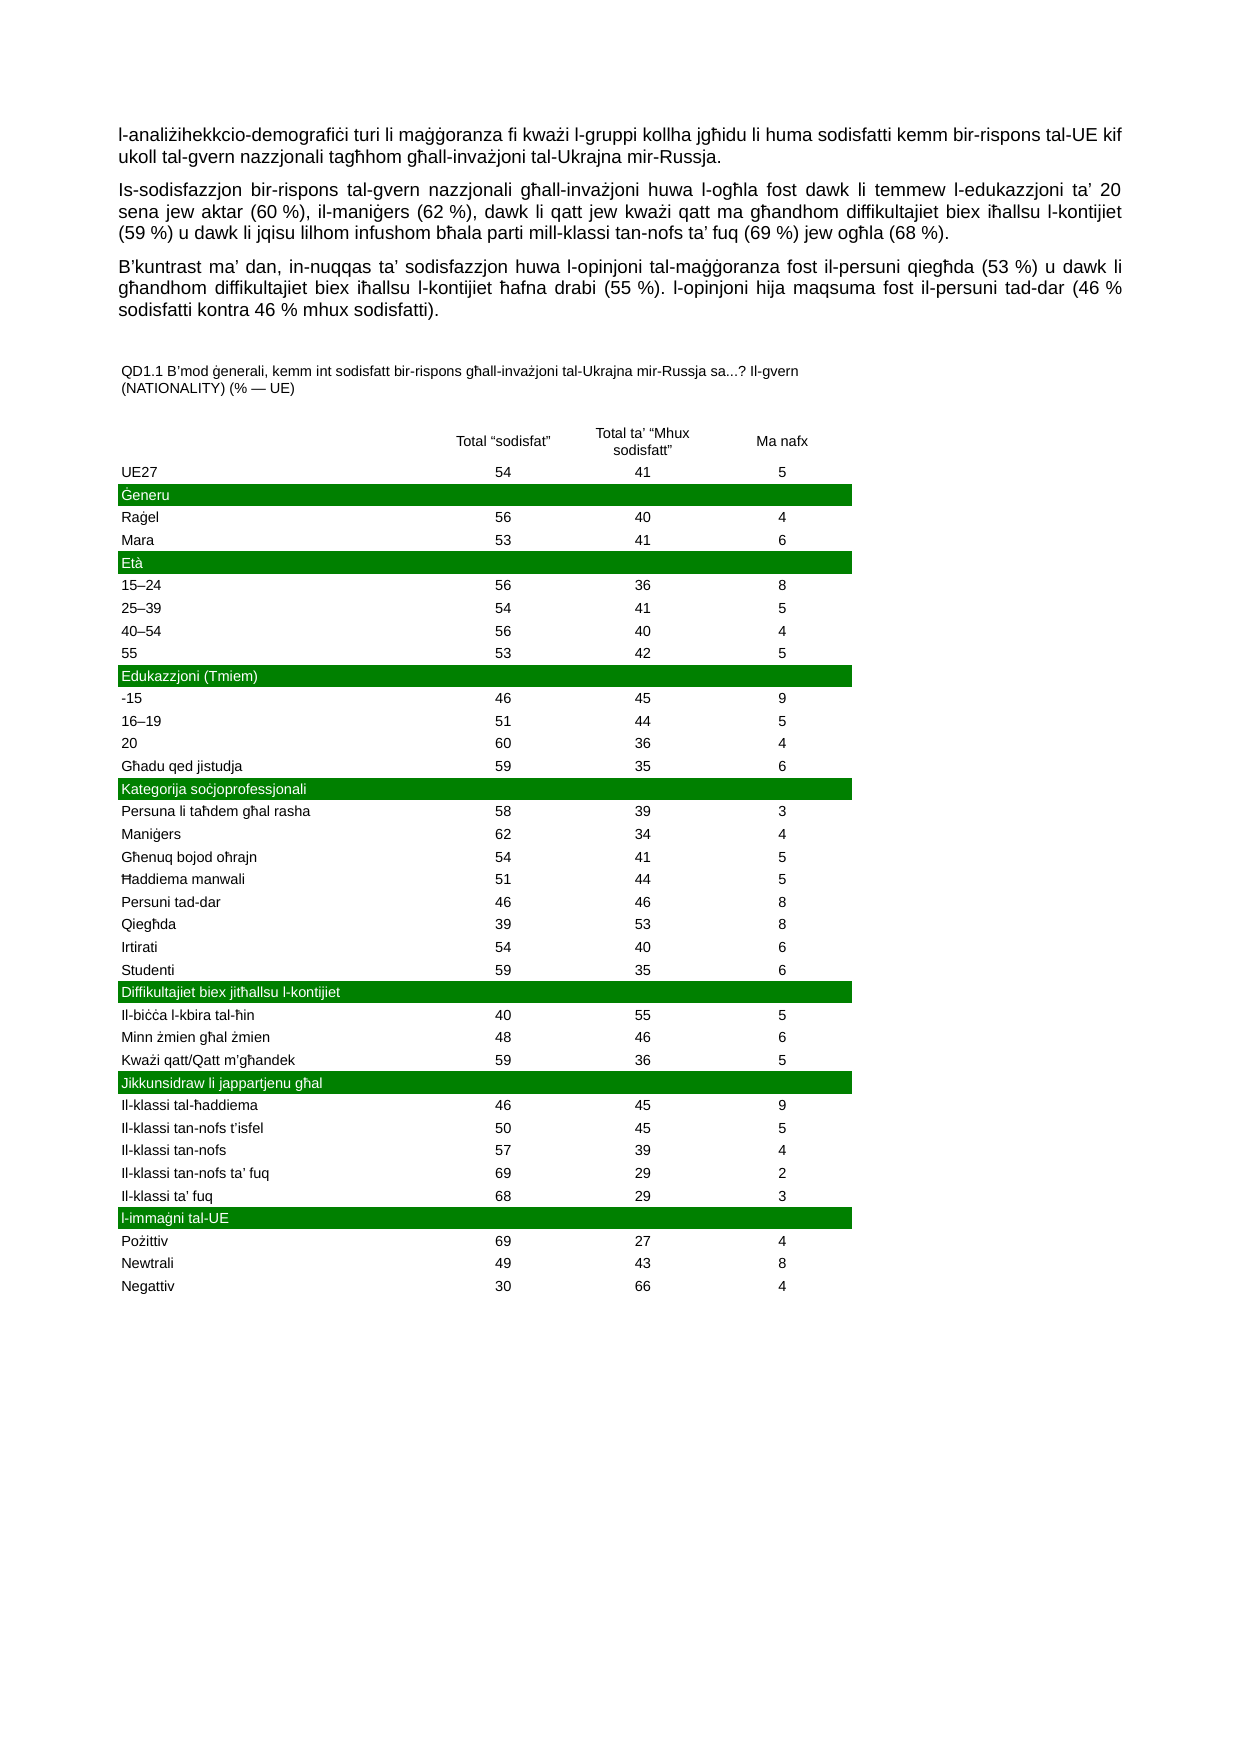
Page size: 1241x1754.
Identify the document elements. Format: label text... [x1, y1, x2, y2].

table_cell 44 [573, 868, 712, 891]
table_cell Ħaddiema manwali [118, 868, 433, 891]
text B’kuntrast ma’ dan, in-nuqqas ta’ sodisfazzjon huwa l-opinjoni tal-maġġoranza fost il-persuni qiegħda (53 %) u dawk li għandhom diffikultajiet biex iħallsu l-kontijiet ħafna drabi (55 %). l-opinjoni hija maqsuma fost il-persuni tad-dar (46 % sodisfatti kontra 46 % mhux sodisfatti). [118, 256, 1122, 320]
table_cell 56 [433, 574, 573, 597]
table_cell Studenti [118, 958, 433, 981]
table_cell Negattiv [118, 1275, 433, 1297]
table_header QD1.1 B’mod ġenerali, kemm int sodisfatt bir-rispons għall-invażjoni tal-Ukrajna mir-Russja sa...? Il-gvern (NATIONALITY) (% — UE) [118, 360, 852, 399]
table_cell [712, 981, 852, 1003]
table_cell 6 [712, 1026, 852, 1049]
table_cell Irtirati [118, 936, 433, 958]
table_cell 54 [433, 936, 573, 958]
table_cell Total “sodisfat” [433, 422, 573, 461]
table_cell 4 [712, 1139, 852, 1162]
table_cell 8 [712, 1252, 852, 1275]
table_cell 6 [712, 958, 852, 981]
table_cell 15–24 [118, 574, 433, 597]
table_cell [712, 1071, 852, 1094]
table_cell [433, 1071, 573, 1094]
table_cell 4 [712, 1230, 852, 1252]
table_cell [118, 422, 433, 461]
table_cell 45 [573, 1094, 712, 1117]
table_cell 16–19 [118, 710, 433, 732]
table_cell 41 [573, 529, 712, 551]
table_cell 36 [573, 1049, 712, 1071]
table_cell 35 [573, 755, 712, 777]
table_cell 49 [433, 1252, 573, 1275]
table_cell Għadu qed jistudja [118, 755, 433, 777]
table_cell 40 [433, 1004, 573, 1026]
table_cell 36 [573, 732, 712, 755]
table_cell 55 [573, 1004, 712, 1026]
table_cell [573, 1207, 712, 1229]
table_cell 34 [573, 823, 712, 845]
table_cell 46 [573, 891, 712, 913]
table_cell 45 [573, 1117, 712, 1139]
table_cell 43 [573, 1252, 712, 1275]
table_cell Minn żmien għal żmien [118, 1026, 433, 1049]
table_cell Newtrali [118, 1252, 433, 1275]
table_cell 5 [712, 642, 852, 664]
table_cell 53 [433, 529, 573, 551]
table_cell Kważi qatt/Qatt m’għandek [118, 1049, 433, 1071]
table_cell -15 [118, 687, 433, 710]
table_cell 45 [573, 687, 712, 710]
table_cell 50 [433, 1117, 573, 1139]
table_cell 69 [433, 1230, 573, 1252]
table_cell 9 [712, 1094, 852, 1117]
table_cell Kategorija soċjoprofessjonali [118, 778, 433, 800]
table_cell 3 [712, 1184, 852, 1207]
table_cell 9 [712, 687, 852, 710]
table_cell Pożittiv [118, 1230, 433, 1252]
table_cell [573, 981, 712, 1003]
table_cell 27 [573, 1230, 712, 1252]
table_cell [433, 778, 573, 800]
table_cell Total ta’ “Mhux sodisfatt” [573, 422, 712, 461]
table_cell [573, 484, 712, 506]
table_cell [433, 551, 573, 574]
table_cell 36 [573, 574, 712, 597]
table_cell Jikkunsidraw li jappartjenu għal [118, 1071, 433, 1094]
table_cell 68 [433, 1184, 573, 1207]
table_cell 6 [712, 936, 852, 958]
table_cell [433, 665, 573, 687]
table_cell 35 [573, 958, 712, 981]
table_cell 62 [433, 823, 573, 845]
table_cell 4 [712, 619, 852, 642]
table_cell [573, 778, 712, 800]
table_cell 8 [712, 913, 852, 936]
table_cell [712, 665, 852, 687]
table_cell 20 [118, 732, 433, 755]
table_cell 8 [712, 891, 852, 913]
table_cell 30 [433, 1275, 573, 1297]
table_cell Diffikultajiet biex jitħallsu l-kontijiet [118, 981, 433, 1003]
table_cell 56 [433, 619, 573, 642]
table_cell Il-klassi tan-nofs [118, 1139, 433, 1162]
table_cell 55 [118, 642, 433, 664]
table_cell 4 [712, 506, 852, 529]
table_cell 56 [433, 506, 573, 529]
table_cell 48 [433, 1026, 573, 1049]
table_cell 39 [573, 800, 712, 823]
table_cell 6 [712, 529, 852, 551]
table_cell 60 [433, 732, 573, 755]
table_cell 5 [712, 597, 852, 619]
table_cell 57 [433, 1139, 573, 1162]
table_cell Ma nafx [712, 422, 852, 461]
table_cell 4 [712, 1275, 852, 1297]
table_cell 40 [573, 936, 712, 958]
table_cell Maniġers [118, 823, 433, 845]
table_cell Età [118, 551, 433, 574]
table_cell 46 [433, 891, 573, 913]
table_cell 5 [712, 845, 852, 868]
table_cell 41 [573, 597, 712, 619]
table_cell 25–39 [118, 597, 433, 619]
table_cell 5 [712, 1049, 852, 1071]
table_cell 8 [712, 574, 852, 597]
table_cell Il-klassi tan-nofs ta’ fuq [118, 1162, 433, 1184]
table_cell 5 [712, 1004, 852, 1026]
table_cell 40 [573, 506, 712, 529]
table_cell UE27 [118, 461, 433, 484]
table_cell 69 [433, 1162, 573, 1184]
table_cell 51 [433, 868, 573, 891]
table_cell Persuni tad-dar [118, 891, 433, 913]
table_cell 42 [573, 642, 712, 664]
table_cell [433, 484, 573, 506]
table_cell 54 [433, 845, 573, 868]
table_cell 54 [433, 461, 573, 484]
table_cell 41 [573, 461, 712, 484]
table_cell 5 [712, 1117, 852, 1139]
table_cell 59 [433, 755, 573, 777]
table_cell 53 [433, 642, 573, 664]
table_cell [712, 778, 852, 800]
table_cell 58 [433, 800, 573, 823]
table_cell [573, 551, 712, 574]
table_cell 46 [433, 687, 573, 710]
table_cell 53 [573, 913, 712, 936]
table_cell l-immaġni tal-UE [118, 1207, 433, 1229]
table_cell Qiegħda [118, 913, 433, 936]
table_cell Għenuq bojod oħrajn [118, 845, 433, 868]
table_cell Il-biċċa l-kbira tal-ħin [118, 1004, 433, 1026]
table_cell [118, 399, 433, 422]
table_cell 3 [712, 800, 852, 823]
table_cell [573, 1071, 712, 1094]
table_cell 6 [712, 755, 852, 777]
text Is-sodisfazzjon bir-rispons tal-gvern nazzjonali għall-invażjoni huwa l-ogħla fost dawk li temmew l-edukazzjoni ta’ 20 sena jew aktar (60 %), il-maniġers (62 %), dawk li qatt jew kważi qatt ma għandhom diffikultajiet biex iħallsu l-kontijiet (59 %) u dawk li jqisu lilhom infushom bħala parti mill-klassi tan-nofs ta’ fuq (69 %) jew ogħla (68 %). [118, 179, 1122, 244]
table_cell 66 [573, 1275, 712, 1297]
text l-analiżihekkcio-demografiċi turi li maġġoranza fi kważi l-gruppi kollha jgħidu li huma sodisfatti kemm bir-rispons tal-UE kif ukoll tal-gvern nazzjonali tagħhom għall-invażjoni tal-Ukrajna mir-Russja. [118, 124, 1122, 167]
table_cell 29 [573, 1162, 712, 1184]
table_cell Il-klassi tal-ħaddiema [118, 1094, 433, 1117]
table_cell Persuna li taħdem għal rasha [118, 800, 433, 823]
table_cell [712, 551, 852, 574]
table_cell Mara [118, 529, 433, 551]
table_cell 41 [573, 845, 712, 868]
table_cell [712, 399, 852, 422]
table_cell 5 [712, 868, 852, 891]
table_cell 4 [712, 823, 852, 845]
table_cell 44 [573, 710, 712, 732]
table_cell 39 [573, 1139, 712, 1162]
table_cell 51 [433, 710, 573, 732]
table_cell 29 [573, 1184, 712, 1207]
table_cell [433, 1207, 573, 1229]
table_cell 2 [712, 1162, 852, 1184]
table_cell [712, 1207, 852, 1229]
table_cell 46 [573, 1026, 712, 1049]
table_cell 40 [573, 619, 712, 642]
table_cell [573, 399, 712, 422]
table_cell 59 [433, 1049, 573, 1071]
table_cell Il-klassi ta’ fuq [118, 1184, 433, 1207]
table_cell [433, 399, 573, 422]
table_cell 5 [712, 461, 852, 484]
table_cell [712, 484, 852, 506]
table_cell Il-klassi tan-nofs t’isfel [118, 1117, 433, 1139]
table_cell Raġel [118, 506, 433, 529]
table_cell Ġeneru [118, 484, 433, 506]
table_cell [433, 981, 573, 1003]
table_cell 54 [433, 597, 573, 619]
table_cell [573, 665, 712, 687]
table_cell Edukazzjoni (Tmiem) [118, 665, 433, 687]
table_cell 5 [712, 710, 852, 732]
table_cell 46 [433, 1094, 573, 1117]
table_cell 39 [433, 913, 573, 936]
table_cell 40–54 [118, 619, 433, 642]
table_cell 59 [433, 958, 573, 981]
table_cell 4 [712, 732, 852, 755]
